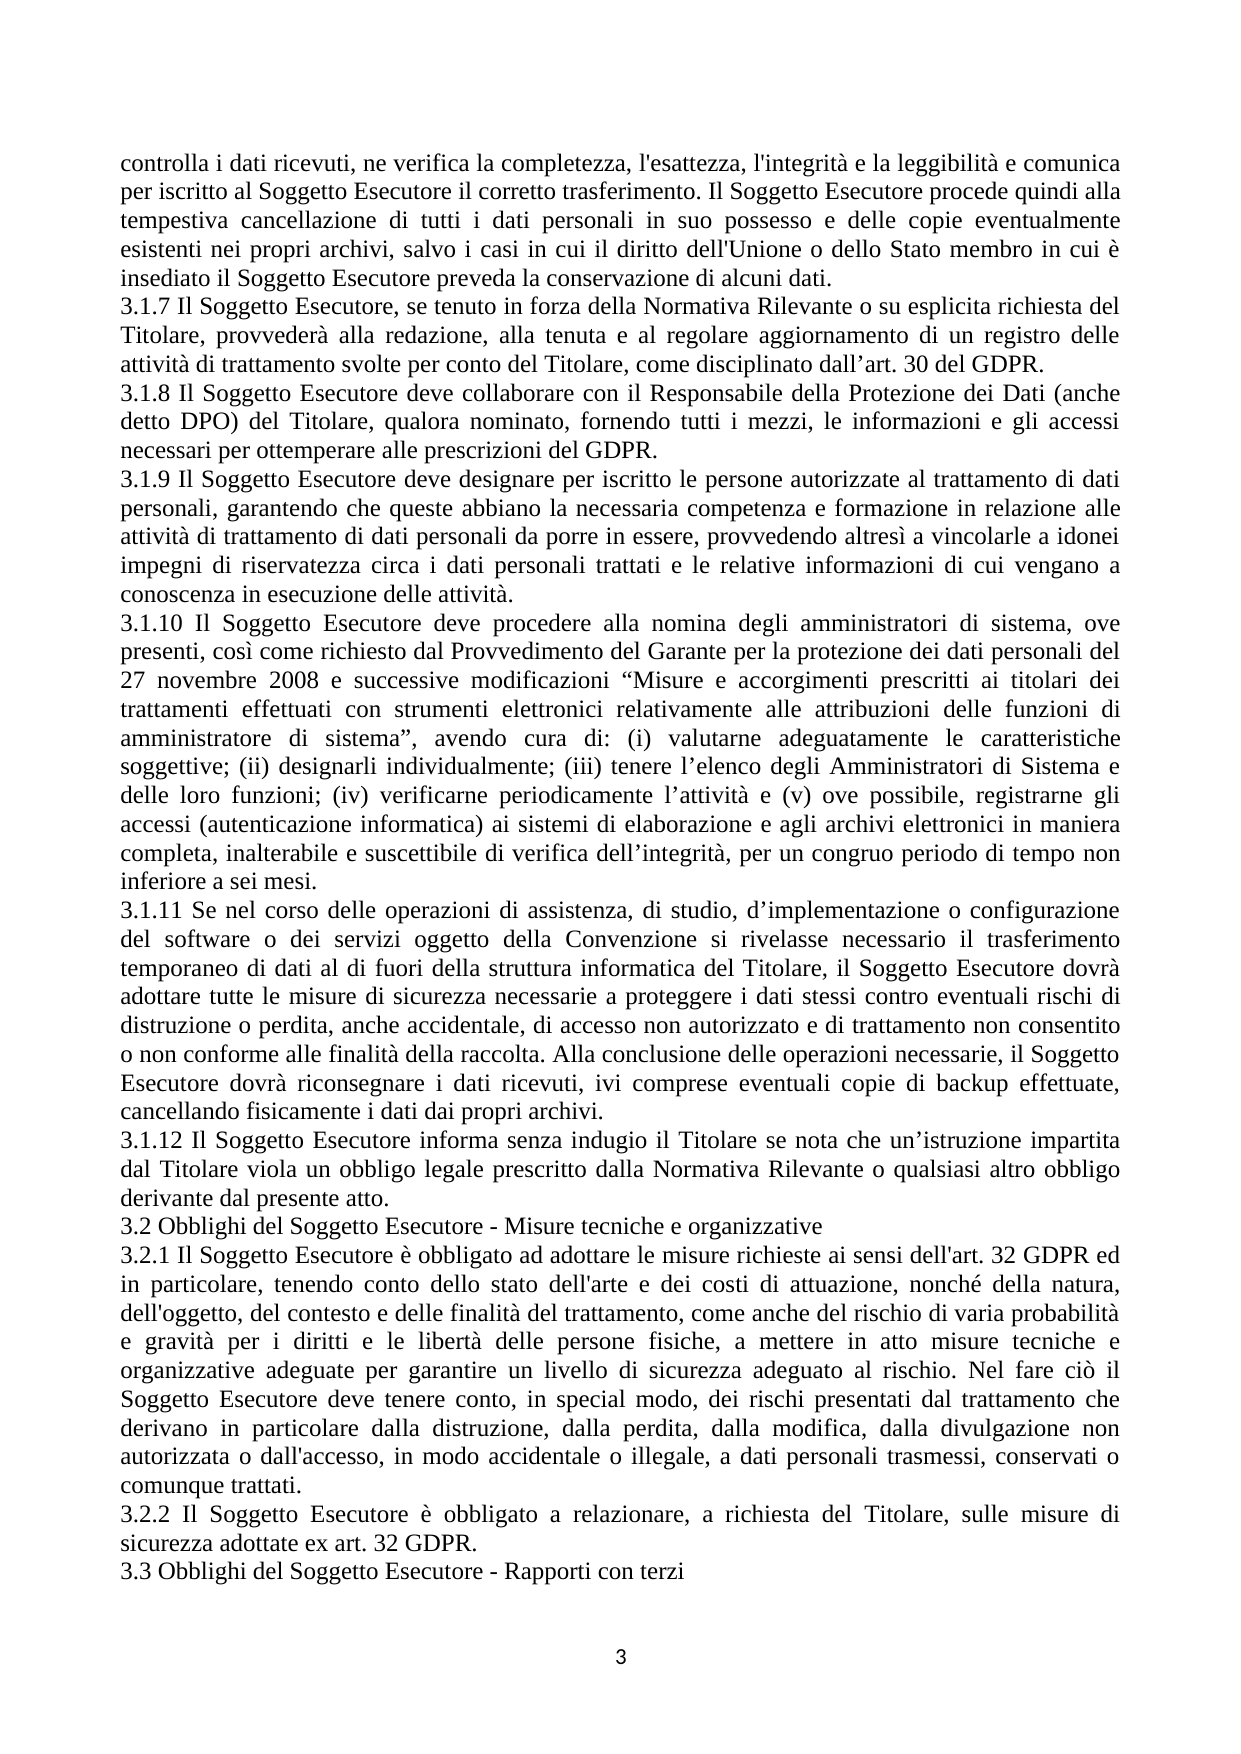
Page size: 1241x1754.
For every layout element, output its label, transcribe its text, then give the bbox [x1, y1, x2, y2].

text 3.3 Obblighi del Soggetto Esecutore - Rapporti con terzi [120, 1556, 1121, 1585]
text 3.1.11 Se nel corso delle operazioni di assistenza, di studio, d’implementazione o configurazione del software o dei servizi oggetto della Convenzione si rivelasse necessario il trasferimento temporaneo di dati al di fuori della struttura informatica del Titolare, il Soggetto Esecutore dovrà adottare tutte le misure di sicurezza necessarie a proteggere i dati stessi contro eventuali rischi di distruzione o perdita, anche accidentale, di accesso non autorizzato e di trattamento non consentito o non conforme alle finalità della raccolta. Alla conclusione delle operazioni necessarie, il Soggetto Esecutore dovrà riconsegnare i dati ricevuti, ivi comprese eventuali copie di backup effettuate, cancellando fisicamente i dati dai propri archivi. [120, 895, 1121, 1125]
text 3.2.2 Il Soggetto Esecutore è obbligato a relazionare, a richiesta del Titolare, sulle misure di sicurezza adottate ex art. 32 GDPR. [120, 1499, 1121, 1556]
text controlla i dati ricevuti, ne verifica la completezza, l'esattezza, l'integrità e la leggibilità e comunica per iscritto al Soggetto Esecutore il corretto trasferimento. Il Soggetto Esecutore procede quindi alla tempestiva cancellazione di tutti i dati personali in suo possesso e delle copie eventualmente esistenti nei propri archivi, salvo i casi in cui il diritto dell'Unione o dello Stato membro in cui è insediato il Soggetto Esecutore preveda la conservazione di alcuni dati. [120, 148, 1121, 291]
text 3.2.1 Il Soggetto Esecutore è obbligato ad adottare le misure richieste ai sensi dell'art. 32 GDPR ed in particolare, tenendo conto dello stato dell'arte e dei costi di attuazione, nonché della natura, dell'oggetto, del contesto e delle finalità del trattamento, come anche del rischio di varia probabilità e gravità per i diritti e le libertà delle persone fisiche, a mettere in atto misure tecniche e organizzative adeguate per garantire un livello di sicurezza adeguato al rischio. Nel fare ciò il Soggetto Esecutore deve tenere conto, in special modo, dei rischi presentati dal trattamento che derivano in particolare dalla distruzione, dalla perdita, dalla modifica, dalla divulgazione non autorizzata o dall'accesso, in modo accidentale o illegale, a dati personali trasmessi, conservati o comunque trattati. [120, 1240, 1121, 1499]
text 3.1.8 Il Soggetto Esecutore deve collaborare con il Responsabile della Protezione dei Dati (anche detto DPO) del Titolare, qualora nominato, fornendo tutti i mezzi, le informazioni e gli accessi necessari per ottemperare alle prescrizioni del GDPR. [120, 378, 1121, 464]
text 3.1.7 Il Soggetto Esecutore, se tenuto in forza della Normativa Rilevante o su esplicita richiesta del Titolare, provvederà alla redazione, alla tenuta e al regolare aggiornamento di un registro delle attività di trattamento svolte per conto del Titolare, come disciplinato dall’art. 30 del GDPR. [120, 291, 1121, 378]
text 3.1.10 Il Soggetto Esecutore deve procedere alla nomina degli amministratori di sistema, ove presenti, così come richiesto dal Provvedimento del Garante per la protezione dei dati personali del 27 novembre 2008 e successive modificazioni “Misure e accorgimenti prescritti ai titolari dei trattamenti effettuati con strumenti elettronici relativamente alle attribuzioni delle funzioni di amministratore di sistema”, avendo cura di: (i) valutarne adeguatamente le caratteristiche soggettive; (ii) designarli individualmente; (iii) tenere l’elenco degli Amministratori di Sistema e delle loro funzioni; (iv) verificarne periodicamente l’attività e (v) ove possibile, registrarne gli accessi (autenticazione informatica) ai sistemi di elaborazione e agli archivi elettronici in maniera completa, inalterabile e suscettibile di verifica dell’integrità, per un congruo periodo di tempo non inferiore a sei mesi. [120, 608, 1121, 895]
text 3.1.9 Il Soggetto Esecutore deve designare per iscritto le persone autorizzate al trattamento di dati personali, garantendo che queste abbiano la necessaria competenza e formazione in relazione alle attività di trattamento di dati personali da porre in essere, provvedendo altresì a vincolarle a idonei impegni di riservatezza circa i dati personali trattati e le relative informazioni di cui vengano a conoscenza in esecuzione delle attività. [120, 464, 1121, 608]
text 3.2 Obblighi del Soggetto Esecutore - Misure tecniche e organizzative [120, 1211, 1121, 1240]
text 3.1.12 Il Soggetto Esecutore informa senza indugio il Titolare se nota che un’istruzione impartita dal Titolare viola un obbligo legale prescritto dalla Normativa Rilevante o qualsiasi altro obbligo derivante dal presente atto. [120, 1125, 1121, 1211]
